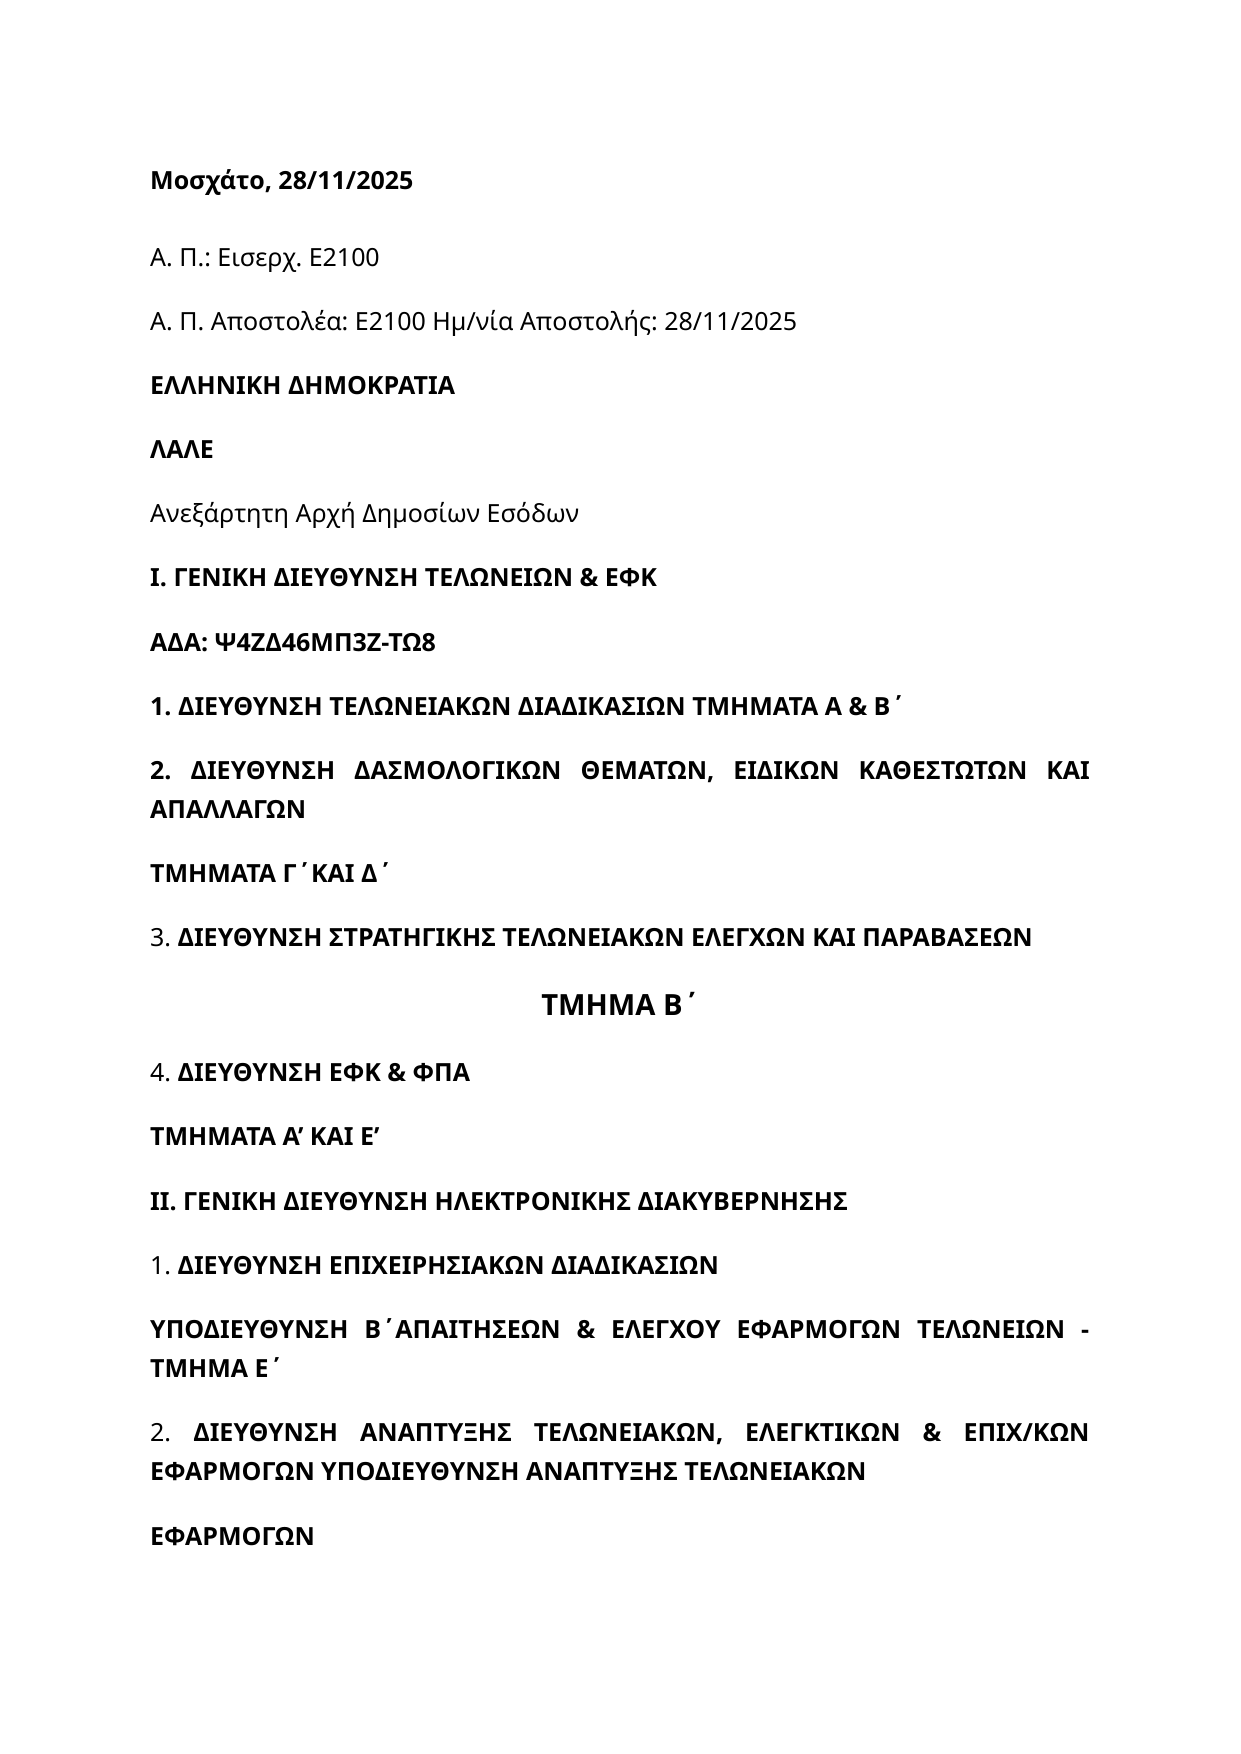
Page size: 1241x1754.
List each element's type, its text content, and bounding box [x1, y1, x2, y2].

text Ι. ΓΕΝΙΚΗ ΔΙΕΥΘΥΝΣΗ ΤΕΛΩΝΕΙΩΝ & ΕΦΚ [150, 560, 1090, 594]
text Α. Π.: Εισερχ. Ε2100 [150, 239, 1090, 273]
text ΑΔΑ: Ψ4ΖΔ46ΜΠ3Ζ-ΤΩ8 [150, 624, 1090, 658]
text 2. ΔΙΕΥΘΥΝΣΗ ΔΑΣΜΟΛΟΓΙΚΩΝ ΘΕΜΑΤΩΝ, ΕΙΔΙΚΩΝ ΚΑΘΕΣΤΩΤΩΝ ΚΑΙ ΑΠΑΛΛΑΓΩΝ [150, 752, 1090, 826]
title Μοσχάτο, 28/11/2025 [150, 162, 1090, 197]
text Α. Π. Αποστολέα: Ε2100 Ημ/νία Αποστολής: 28/11/2025 [150, 303, 1090, 337]
text 3. ΔΙΕΥΘΥΝΣΗ ΣΤΡΑΤΗΓΙΚΗΣ ΤΕΛΩΝΕΙΑΚΩΝ ΕΛΕΓΧΩΝ ΚΑΙ ΠΑΡΑΒΑΣΕΩΝ [150, 920, 1090, 954]
text ΕΛΛΗΝΙΚΗ ΔΗΜΟΚΡΑΤΙΑ [150, 367, 1090, 402]
text 1. ΔΙΕΥΘΥΝΣΗ ΕΠΙΧΕΙΡΗΣΙΑΚΩΝ ΔΙΑΔΙΚΑΣΙΩΝ [150, 1247, 1090, 1281]
subtitle ΤΜΗΜΑ Β΄ [150, 984, 1090, 1024]
text ΙΙ. ΓΕΝΙΚΗ ΔΙΕΥΘΥΝΣΗ ΗΛΕΚΤΡΟΝΙΚΗΣ ΔΙΑΚΥΒΕΡΝΗΣΗΣ [150, 1183, 1090, 1217]
text ΕΦΑΡΜΟΓΩΝ [150, 1518, 1090, 1552]
text ΥΠΟΔΙΕΥΘΥΝΣΗ Β΄ΑΠΑΙΤΗΣΕΩΝ & ΕΛΕΓΧΟΥ ΕΦΑΡΜΟΓΩΝ ΤΕΛΩΝΕΙΩΝ - ΤΜΗΜΑ Ε΄ [150, 1311, 1090, 1385]
text Ανεξάρτητη Αρχή Δημοσίων Εσόδων [150, 496, 1090, 530]
text 4. ΔΙΕΥΘΥΝΣΗ ΕΦΚ & ΦΠΑ [150, 1055, 1090, 1089]
text 1. ΔΙΕΥΘΥΝΣΗ ΤΕΛΩΝΕΙΑΚΩΝ ΔΙΑΔΙΚΑΣΙΩΝ ΤΜΗΜΑΤΑ Α & Β΄ [150, 688, 1090, 722]
text 2. ΔΙΕΥΘΥΝΣΗ ΑΝΑΠΤΥΞΗΣ ΤΕΛΩΝΕΙΑΚΩΝ, ΕΛΕΓΚΤΙΚΩΝ & ΕΠΙΧ/ΚΩΝ ΕΦΑΡΜΟΓΩΝ ΥΠΟΔΙΕΥΘΥΝΣΗ ΑΝΑΠΤΥΞΗΣ ΤΕΛΩΝΕΙΑΚΩΝ [150, 1415, 1090, 1488]
text ΤΜΗΜΑΤΑ Α’ ΚΑΙ Ε’ [150, 1119, 1090, 1153]
text ΤΜΗΜΑΤΑ Γ΄ΚΑΙ Δ΄ [150, 856, 1090, 890]
text ΛΑΛΕ [150, 432, 1090, 466]
